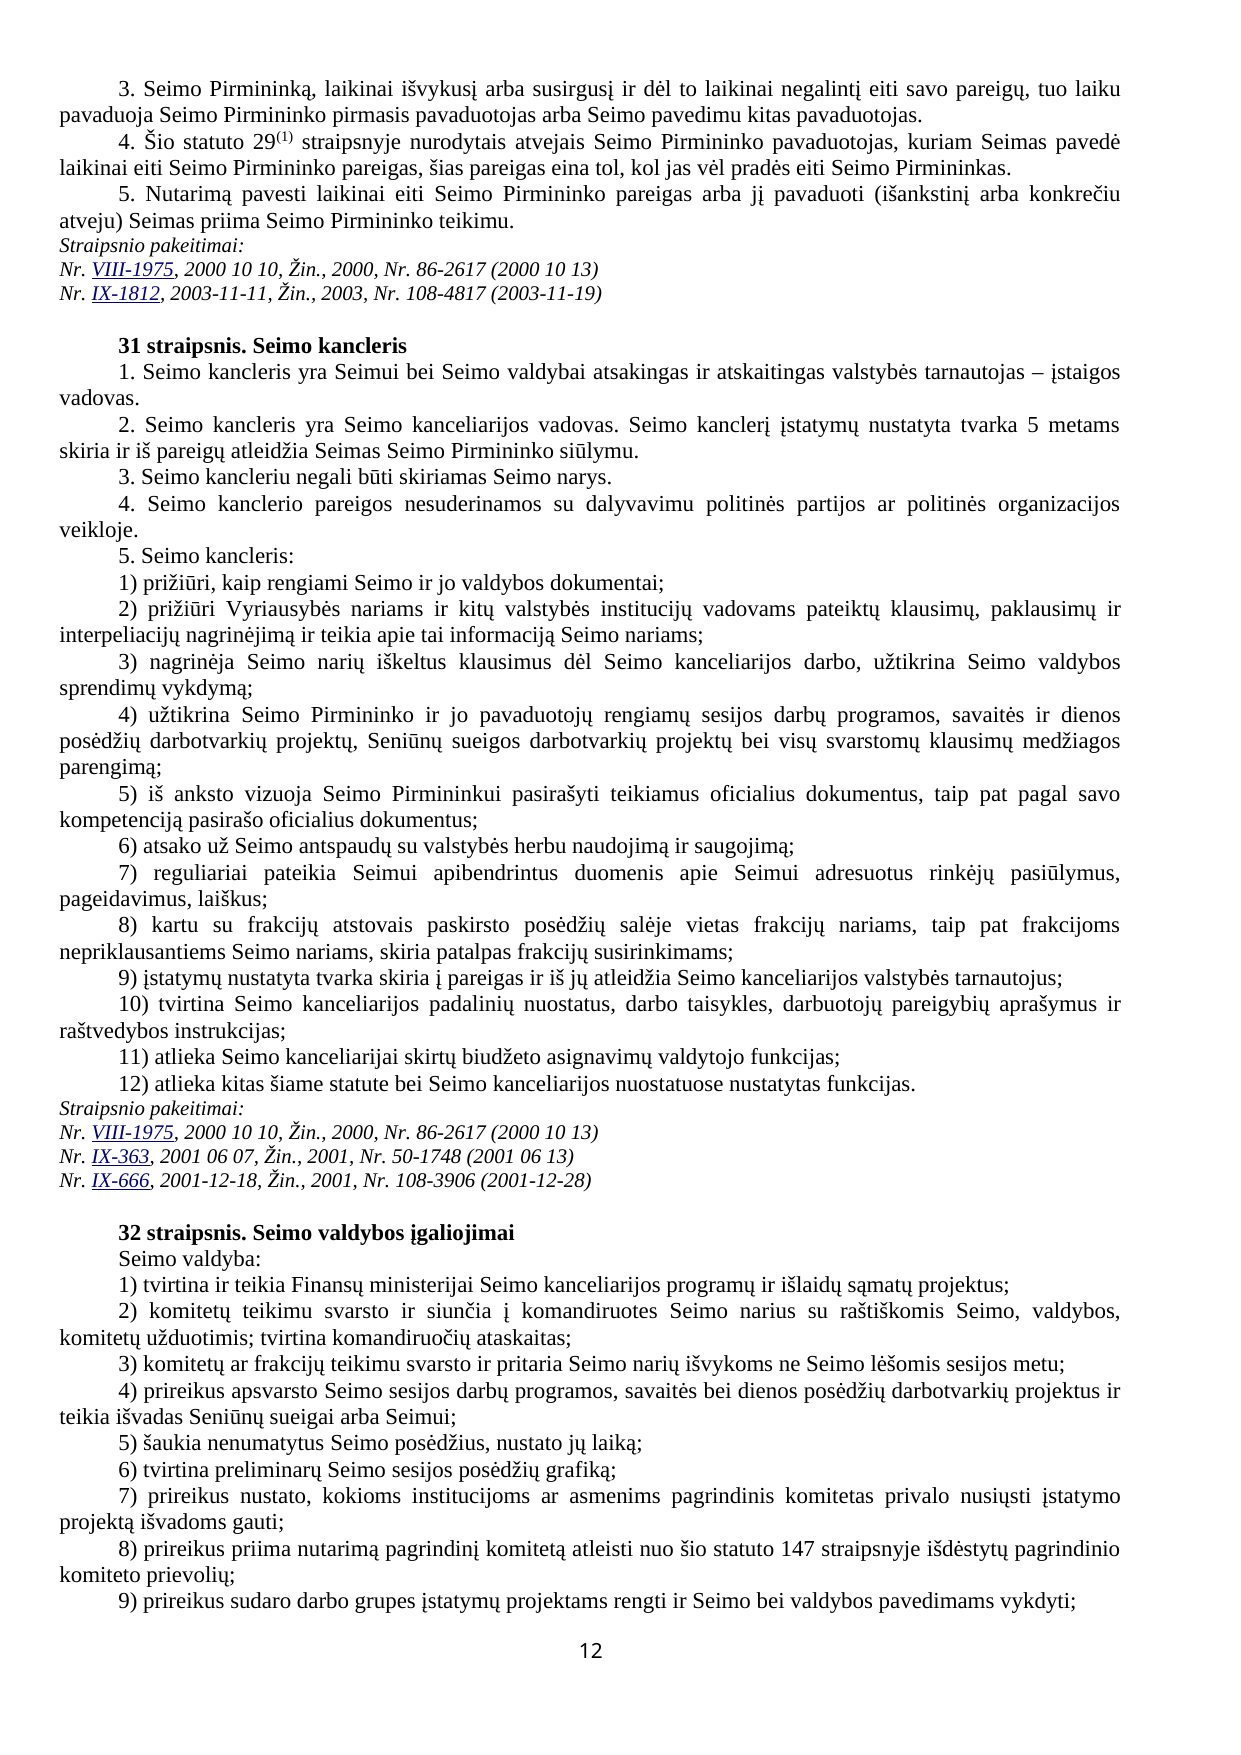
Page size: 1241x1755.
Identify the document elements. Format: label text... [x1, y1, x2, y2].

text 31 straipsnis. Seimo kancleris [59, 332, 1122, 358]
text 6) tvirtina preliminarų Seimo sesijos posėdžių grafiką; [59, 1456, 1122, 1482]
text 2) prižiūri Vyriausybės nariams ir kitų valstybės institucijų vadovams pateiktų klausimų, paklausimų ir interpeliacijų nagrinėjimą ir teikia apie tai informaciją Seimo nariams; [59, 595, 1122, 648]
text Nr. VIII-1975, 2000 10 10, Žin., 2000, Nr. 86-2617 (2000 10 13) [59, 257, 1122, 281]
text 6) atsako už Seimo antspaudų su valstybės herbu naudojimą ir saugojimą; [59, 832, 1122, 859]
text 12) atlieka kitas šiame statute bei Seimo kanceliarijos nuostatuose nustatytas funkcijas. [59, 1069, 1122, 1096]
text 2) komitetų teikimu svarsto ir siunčia į komandiruotes Seimo narius su raštiškomis Seimo, valdybos, komitetų užduotimis; tvirtina komandiruočių ataskaitas; [59, 1298, 1122, 1350]
text 4. Seimo kanclerio pareigos nesuderinamos su dalyvavimu politinės partijos ar politinės organizacijos veikloje. [59, 490, 1122, 542]
text Nr. IX-666, 2001-12-18, Žin., 2001, Nr. 108-3906 (2001-12-28) [59, 1168, 1122, 1192]
text 1) tvirtina ir teikia Finansų ministerijai Seimo kanceliarijos programų ir išlaidų sąmatų projektus; [59, 1271, 1122, 1298]
text 7) reguliariai pateikia Seimui apibendrintus duomenis apie Seimui adresuotus rinkėjų pasiūlymus, pageidavimus, laiškus; [59, 859, 1122, 911]
text Seimo valdyba: [59, 1245, 1122, 1271]
text 10) tvirtina Seimo kanceliarijos padalinių nuostatus, darbo taisykles, darbuotojų pareigybių aprašymus ir raštvedybos instrukcijas; [59, 991, 1122, 1043]
text 5. Seimo kancleris: [59, 542, 1122, 569]
text 8) kartu su frakcijų atstovais paskirsto posėdžių salėje vietas frakcijų nariams, taip pat frakcijoms nepriklausantiems Seimo nariams, skiria patalpas frakcijų susirinkimams; [59, 911, 1122, 964]
text Nr. IX-1812, 2003-11-11, Žin., 2003, Nr. 108-4817 (2003-11-19) [59, 281, 1122, 305]
text 3) komitetų ar frakcijų teikimu svarsto ir pritaria Seimo narių išvykoms ne Seimo lėšomis sesijos metu; [59, 1350, 1122, 1377]
text Straipsnio pakeitimai: [59, 233, 1122, 257]
text Nr. VIII-1975, 2000 10 10, Žin., 2000, Nr. 86-2617 (2000 10 13) [59, 1120, 1122, 1144]
text 32 straipsnis. Seimo valdybos įgaliojimai [59, 1218, 1122, 1245]
text Nr. IX-363, 2001 06 07, Žin., 2001, Nr. 50-1748 (2001 06 13) [59, 1144, 1122, 1168]
text 4) prireikus apsvarsto Seimo sesijos darbų programos, savaitės bei dienos posėdžių darbotvarkių projektus ir teikia išvadas Seniūnų sueigai arba Seimui; [59, 1377, 1122, 1429]
text 9) prireikus sudaro darbo grupes įstatymų projektams rengti ir Seimo bei valdybos pavedimams vykdyti; [59, 1587, 1122, 1614]
text Straipsnio pakeitimai: [59, 1096, 1122, 1120]
text 3. Seimo Pirmininką, laikinai išvykusį arba susirgusį ir dėl to laikinai negalintį eiti savo pareigų, tuo laiku pavaduoja Seimo Pirmininko pirmasis pavaduotojas arba Seimo pavedimu kitas pavaduotojas. [59, 75, 1122, 128]
text 7) prireikus nustato, kokioms institucijoms ar asmenims pagrindinis komitetas privalo nusiųsti įstatymo projektą išvadoms gauti; [59, 1482, 1122, 1535]
text 11) atlieka Seimo kanceliarijai skirtų biudžeto asignavimų valdytojo funkcijas; [59, 1043, 1122, 1069]
text 5) iš anksto vizuoja Seimo Pirmininkui pasirašyti teikiamus oficialius dokumentus, taip pat pagal savo kompetenciją pasirašo oficialius dokumentus; [59, 780, 1122, 832]
text 1. Seimo kancleris yra Seimui bei Seimo valdybai atsakingas ir atskaitingas valstybės tarnautojas – įstaigos vadovas. [59, 358, 1122, 411]
text 5. Nutarimą pavesti laikinai eiti Seimo Pirmininko pareigas arba jį pavaduoti (išankstinį arba konkrečiu atveju) Seimas priima Seimo Pirmininko teikimu. [59, 180, 1122, 233]
text 2. Seimo kancleris yra Seimo kanceliarijos vadovas. Seimo kanclerį įstatymų nustatyta tvarka 5 metams skiria ir iš pareigų atleidžia Seimas Seimo Pirmininko siūlymu. [59, 411, 1122, 463]
text 3. Seimo kancleriu negali būti skiriamas Seimo narys. [59, 463, 1122, 490]
text 5) šaukia nenumatytus Seimo posėdžius, nustato jų laiką; [59, 1429, 1122, 1456]
text 1) prižiūri, kaip rengiami Seimo ir jo valdybos dokumentai; [59, 569, 1122, 595]
text 4. Šio statuto 29(1) straipsnyje nurodytais atvejais Seimo Pirmininko pavaduotojas, kuriam Seimas pavedė laikinai eiti Seimo Pirmininko pareigas, šias pareigas eina tol, kol jas vėl pradės eiti Seimo Pirmininkas. [59, 128, 1122, 180]
text 4) užtikrina Seimo Pirmininko ir jo pavaduotojų rengiamų sesijos darbų programos, savaitės ir dienos posėdžių darbotvarkių projektų, Seniūnų sueigos darbotvarkių projektų bei visų svarstomų klausimų medžiagos parengimą; [59, 701, 1122, 780]
text 8) prireikus priima nutarimą pagrindinį komitetą atleisti nuo šio statuto 147 straipsnyje išdėstytų pagrindinio komiteto prievolių; [59, 1535, 1122, 1587]
text 9) įstatymų nustatyta tvarka skiria į pareigas ir iš jų atleidžia Seimo kanceliarijos valstybės tarnautojus; [59, 964, 1122, 991]
text 3) nagrinėja Seimo narių iškeltus klausimus dėl Seimo kanceliarijos darbo, užtikrina Seimo valdybos sprendimų vykdymą; [59, 648, 1122, 701]
